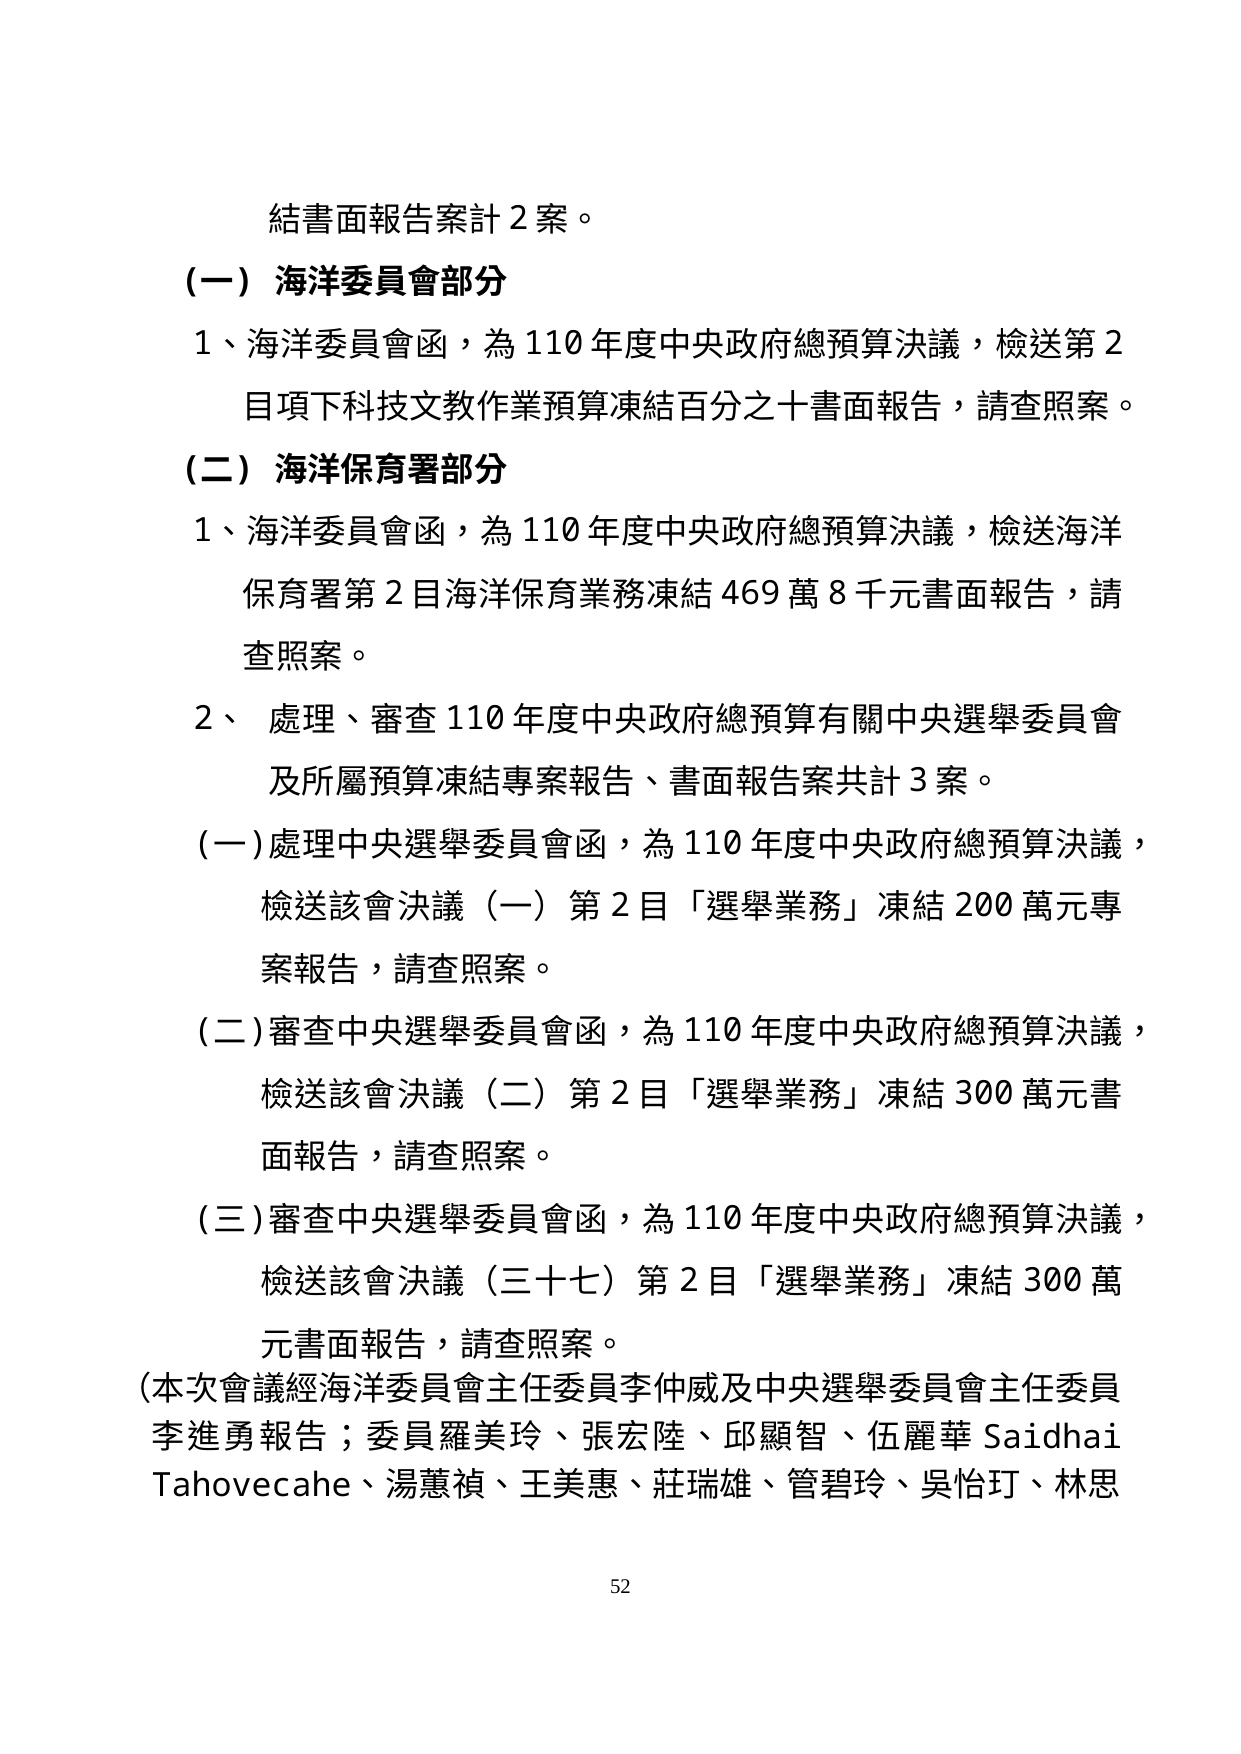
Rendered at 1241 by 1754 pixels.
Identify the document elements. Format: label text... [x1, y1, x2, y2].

list 處理、審查110年度中央政府總預算有關中央選舉委員會及所屬預算凍結專案報告、書面報告案共計3案。 [193, 675, 1123, 800]
text (二) 海洋保育署部分 [181, 425, 1122, 487]
text 1、海洋委員會函，為110年度中央政府總預算決議，檢送第2目項下科技文教作業預算凍結百分之十書面報告，請查照案。 [192, 300, 1123, 425]
text (一) 海洋委員會部分 [181, 237, 1122, 300]
text （本次會議經海洋委員會主任委員李仲威及中央選舉委員會主任委員李進勇報告；委員羅美玲、張宏陸、邱顯智、伍麗華Saidhai Tahovecahe、湯蕙禎、王美惠、莊瑞雄、管碧玲、吳怡玎、林思 [118, 1362, 1122, 1506]
list 結書面報告案計2案。 [193, 175, 1123, 237]
text (一)處理中央選舉委員會函，為110年度中央政府總預算決議，檢送該會決議（一）第2目「選舉業務」凍結200萬元專案報告，請查照案。 [193, 800, 1123, 987]
text (二)審查中央選舉委員會函，為110年度中央政府總預算決議，檢送該會決議（二）第2目「選舉業務」凍結300萬元書面報告，請查照案。 [193, 987, 1123, 1175]
text (三)審查中央選舉委員會函，為110年度中央政府總預算決議，檢送該會決議（三十七）第2目「選舉業務」凍結300萬元書面報告，請查照案。 [193, 1175, 1123, 1362]
text 1、海洋委員會函，為110年度中央政府總預算決議，檢送海洋保育署第2目海洋保育業務凍結469萬8千元書面報告，請查照案。 [192, 487, 1123, 675]
